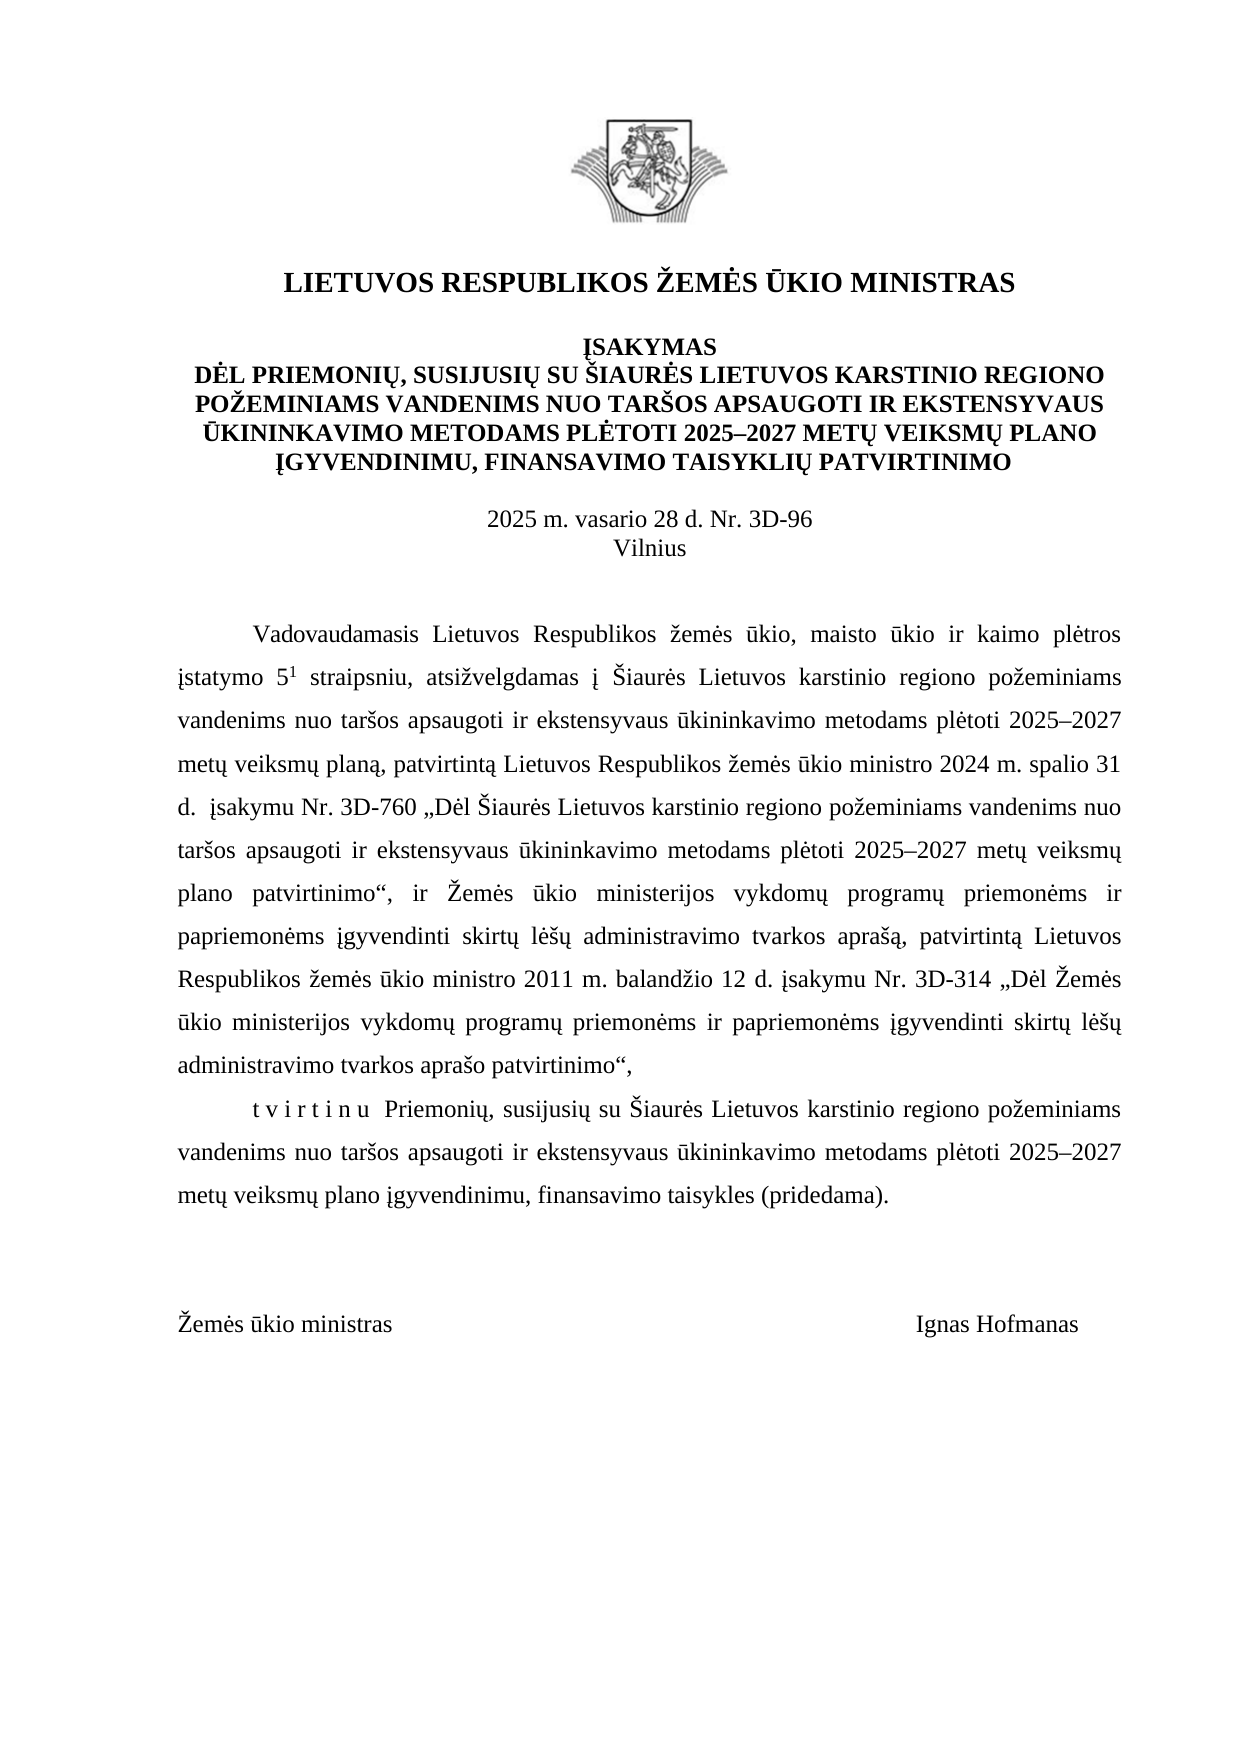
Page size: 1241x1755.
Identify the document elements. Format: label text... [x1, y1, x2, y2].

text Vilnius [177, 533, 1122, 562]
text 2025 m. vasario 28 d. Nr. 3D-96 [177, 504, 1122, 533]
text Vadovaudamasis Lietuvos Respublikos žemės ūkio, maisto ūkio ir kaimo plėtros įstatymo 51 straipsniu, atsižvelgdamas į Šiaurės Lietuvos karstinio regiono požeminiams vandenims nuo taršos apsaugoti ir ekstensyvaus ūkininkavimo metodams plėtoti 2025–2027 metų veiksmų planą, patvirtintą Lietuvos Respublikos žemės ūkio ministro 2024 m. spalio 31 d. įsakymu Nr. 3D-760 „Dėl Šiaurės Lietuvos karstinio regiono požeminiams vandenims nuo taršos apsaugoti ir ekstensyvaus ūkininkavimo metodams plėtoti 2025–2027 metų veiksmų plano patvirtinimo“, ir Žemės ūkio ministerijos vykdomų programų priemonėms ir papriemonėms įgyvendinti skirtų lėšų administravimo tvarkos aprašą, patvirtintą Lietuvos Respublikos žemės ūkio ministro 2011 m. balandžio 12 d. įsakymu Nr. 3D-314 „Dėl Žemės ūkio ministerijos vykdomų programų priemonėms ir papriemonėms įgyvendinti skirtų lėšų administravimo tvarkos aprašo patvirtinimo“, [177, 619, 1122, 1079]
text DĖL PRIEMONIŲ, SUSIJUSIŲ SU ŠIAURĖS LIETUVOS KARSTINIO REGIONO POŽEMINIAMS VANDENIMS NUO TARŠOS APSAUGOTI IR EKSTENSYVAUS ŪKININKAVIMO METODAMS PLĖTOTI 2025–2027 METŲ VEIKSMŲ PLANO ĮGYVENDINIMU, FINANSAVIMO TAISYKLIŲ PATVIRTINIMO [177, 361, 1122, 476]
text Žemės ūkio ministras Ignas Hofmanas [177, 1309, 1122, 1338]
text LIETUVOS RESPUBLIKOS ŽEMĖS ŪKIO MINISTRAS [177, 265, 1122, 298]
text ĮSAKYMAS [177, 332, 1122, 361]
text tvirtinu Priemonių, susijusių su Šiaurės Lietuvos karstinio regiono požeminiams vandenims nuo taršos apsaugoti ir ekstensyvaus ūkininkavimo metodams plėtoti 2025–2027 metų veiksmų plano įgyvendinimu, finansavimo taisykles (pridedama). [177, 1094, 1122, 1209]
